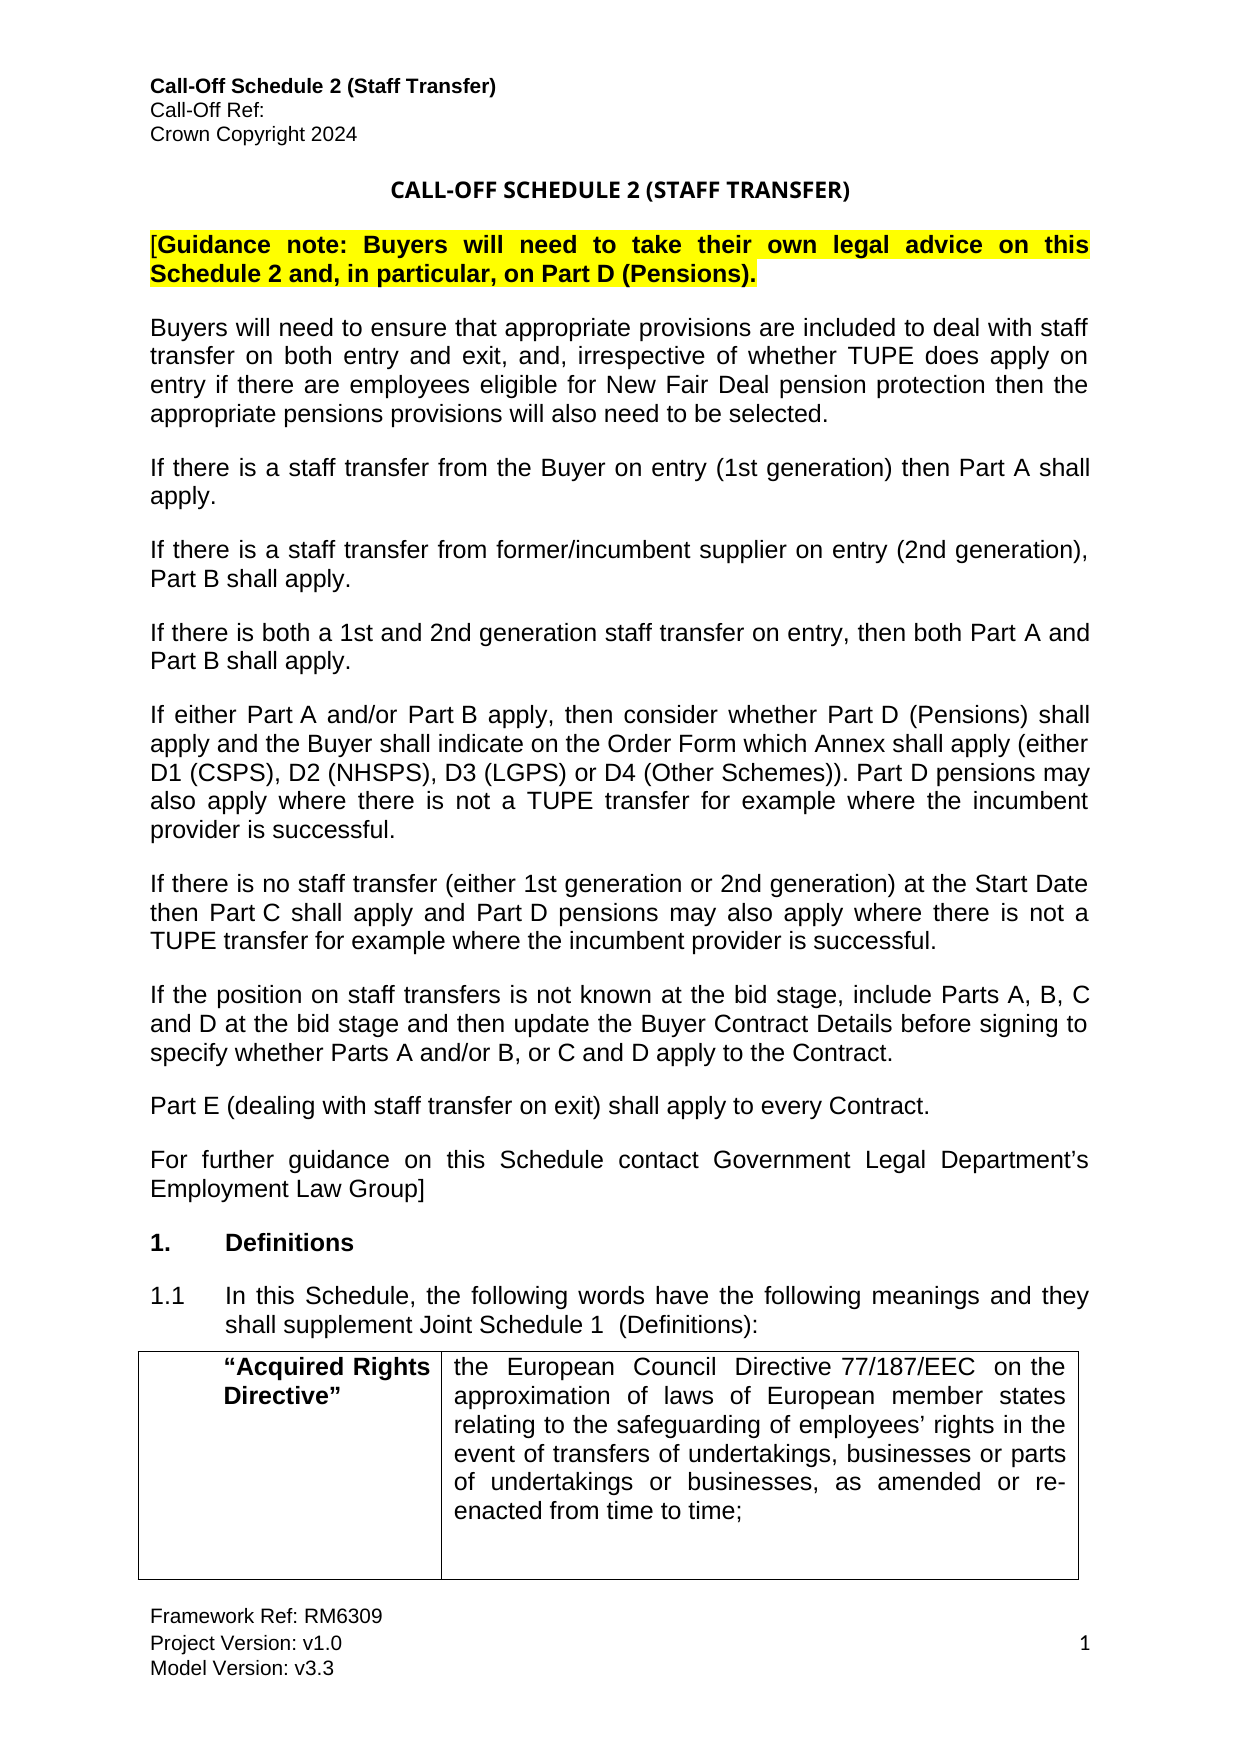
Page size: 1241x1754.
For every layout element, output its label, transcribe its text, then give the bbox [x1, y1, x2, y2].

text For further guidance on this Schedule contact Government Legal Department’s Employment Law Group] [150, 1145, 1090, 1202]
table_header the European Council Directive 77/187/EEC on the approximation of laws of European member states relating to the safeguarding of employees’ rights in the event of transfers of undertakings, businesses or parts of undertakings or businesses, as amended or re-enacted from time to time; [442, 1352, 1078, 1578]
text If the position on staff transfers is not known at the bid stage, include Parts A, B, C and D at the bid stage and then update the Buyer Contract Details before signing to specify whether Parts A and/or B, or C and D apply to the Contract. [150, 980, 1090, 1066]
list Definitions [150, 1227, 1090, 1256]
text If either Part A and/or Part B apply, then consider whether Part D (Pensions) shall apply and the Buyer shall indicate on the Order Form which Annex shall apply (either D1 (CSPS), D2 (NHSPS), D3 (LGPS) or D4 (Other Schemes)). Part D pensions may also apply where there is not a TUPE transfer for example where the incumbent provider is successful. [150, 700, 1090, 844]
text Part E (dealing with staff transfer on exit) shall apply to every Contract. [150, 1091, 1090, 1120]
table_header “Acquired Rights Directive” [139, 1352, 441, 1578]
text [Guidance note: Buyers will need to take their own legal advice on this Schedule 2 and, in particular, on Part D (Pensions). [150, 230, 1090, 287]
list In this Schedule, the following words have the following meanings and they shall supplement Joint Schedule 1 (Definitions): [150, 1281, 1090, 1339]
subtitle Call-Off Schedule 2 (Staff Transfer) [150, 174, 1090, 205]
text If there is a staff transfer from the Buyer on entry (1st generation) then Part A shall apply. [150, 452, 1090, 510]
text If there is a staff transfer from former/incumbent supplier on entry (2nd generation), Part B shall apply. [150, 535, 1090, 592]
text If there is both a 1st and 2nd generation staff transfer on entry, then both Part A and Part B shall apply. [150, 617, 1090, 675]
text If there is no staff transfer (either 1st generation or 2nd generation) at the Start Date then Part C shall apply and Part D pensions may also apply where there is not a TUPE transfer for example where the incumbent provider is successful. [150, 869, 1090, 955]
text Buyers will need to ensure that appropriate provisions are included to deal with staff transfer on both entry and exit, and, irrespective of whether TUPE does apply on entry if there are employees eligible for New Fair Deal pension protection then the appropriate pensions provisions will also need to be selected. [150, 312, 1090, 427]
